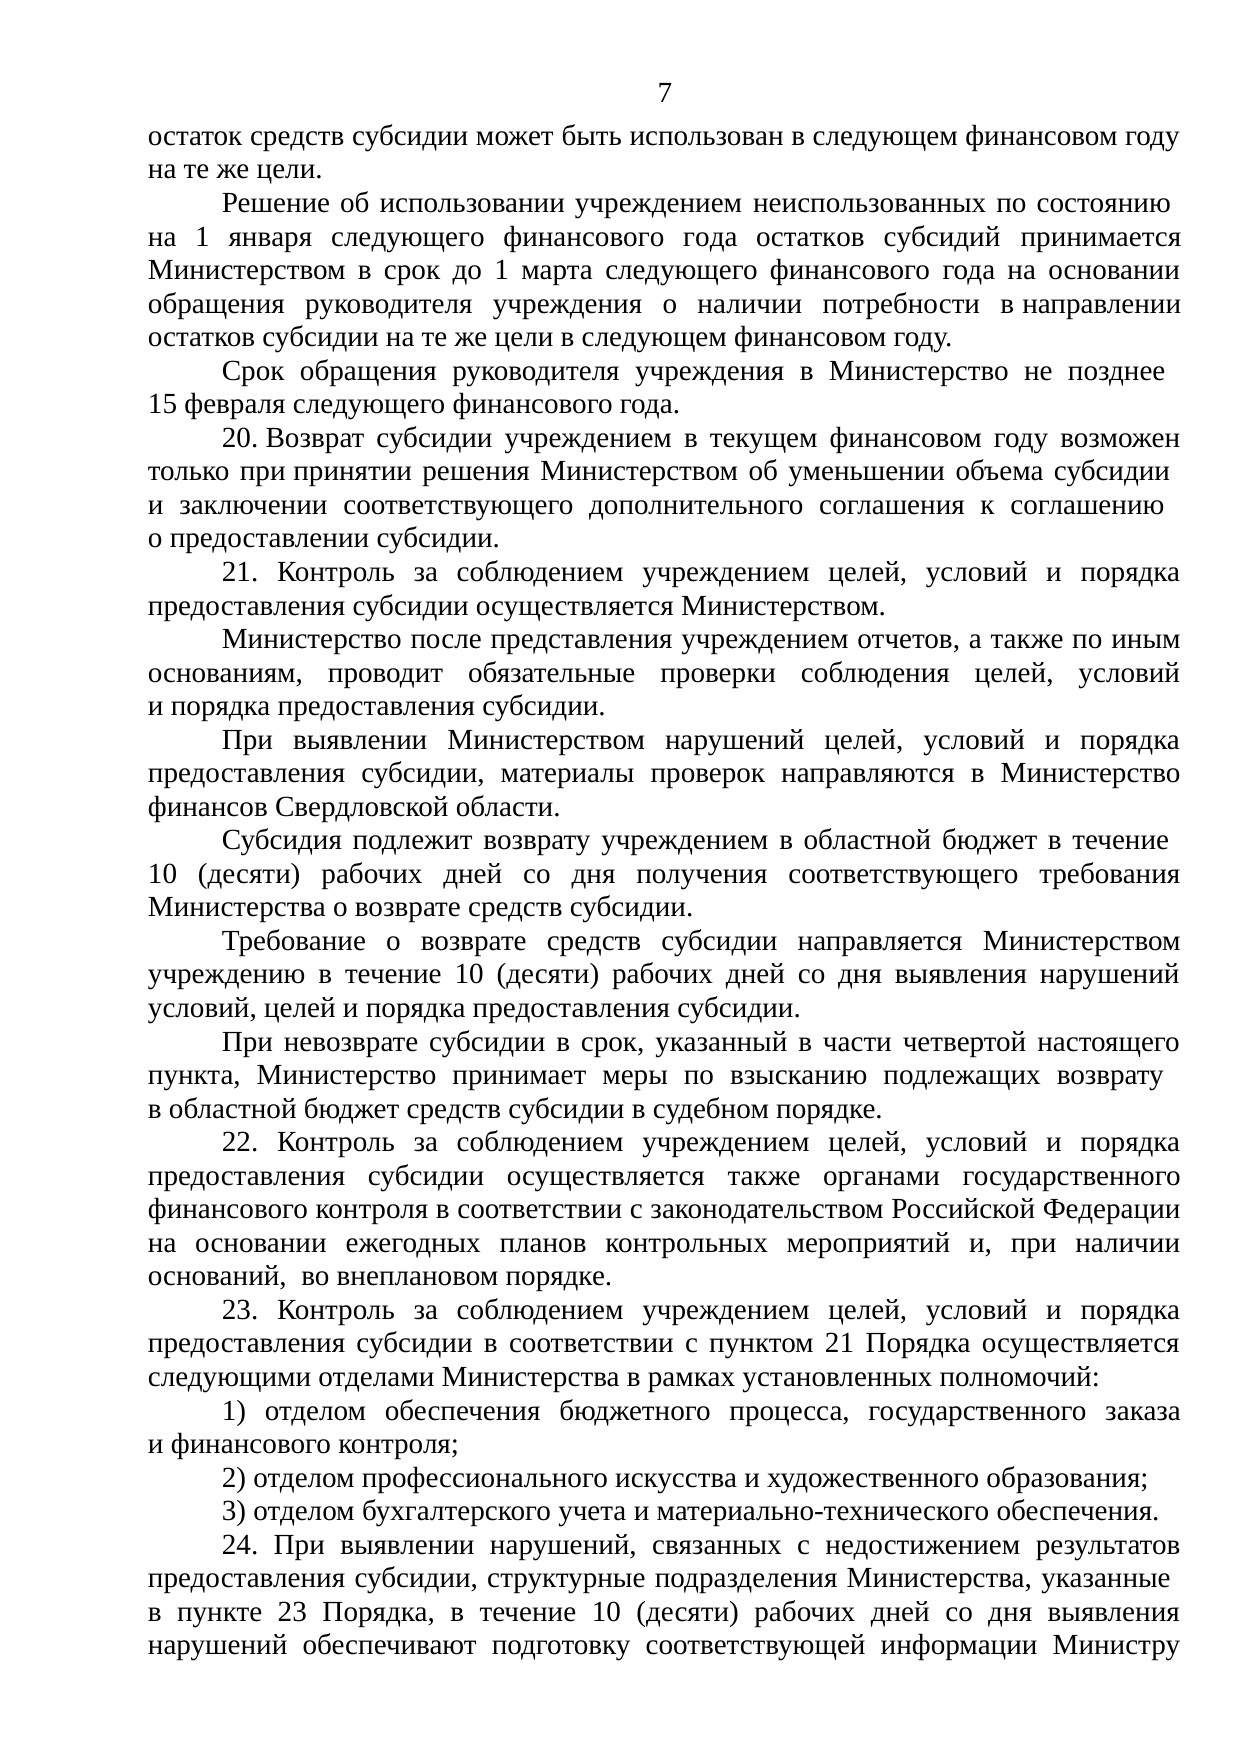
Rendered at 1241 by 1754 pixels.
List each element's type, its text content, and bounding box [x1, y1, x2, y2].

text Срок обращения руководителя учреждения в Министерство не позднее 15 февраля следующего финансового года. [148, 353, 1181, 420]
text остаток средств субсидии может быть использован в следующем финансовом году на те же цели. [148, 118, 1181, 185]
text 22. Контроль за соблюдением учреждением целей, условий и порядка предоставления субсидии осуществляется также органами государственного финансового контроля в соответствии с законодательством Российской Федерации на основании ежегодных планов контрольных мероприятий и, при наличии оснований, во внеплановом порядке. [148, 1124, 1181, 1292]
text 3) отделом бухгалтерского учета и материально-технического обеспечения. [148, 1493, 1181, 1527]
text 1) отделом обеспечения бюджетного процесса, государственного заказа и финансового контроля; [148, 1393, 1181, 1460]
text Министерство после представления учреждением отчетов, а также по иным основаниям, проводит обязательные проверки соблюдения целей, условий и порядка предоставления субсидии. [148, 621, 1181, 722]
text Решение об использовании учреждением неиспользованных по состоянию на 1 января следующего финансового года остатков субсидий принимается Министерством в срок до 1 марта следующего финансового года на основании обращения руководителя учреждения о наличии потребности в направлении остатков субсидии на те же цели в следующем финансовом году. [148, 185, 1181, 353]
text При невозврате субсидии в срок, указанный в части четвертой настоящего пункта, Министерство принимает меры по взысканию подлежащих возврату в областной бюджет средств субсидии в судебном порядке. [148, 1024, 1181, 1124]
text 2) отделом профессионального искусства и художественного образования; [148, 1460, 1181, 1493]
text 24. При выявлении нарушений, связанных с недостижением результатов предоставления субсидии, структурные подразделения Министерства, указанные в пункте 23 Порядка, в течение 10 (десяти) рабочих дней со дня выявления нарушений обеспечивают подготовку соответствующей информации Министру [148, 1527, 1181, 1661]
text 21. Контроль за соблюдением учреждением целей, условий и порядка предоставления субсидии осуществляется Министерством. [148, 554, 1181, 621]
text При выявлении Министерством нарушений целей, условий и порядка предоставления субсидии, материалы проверок направляются в Министерство финансов Свердловской области. [148, 722, 1181, 822]
text 20. Возврат субсидии учреждением в текущем финансовом году возможен только при принятии решения Министерством об уменьшении объема субсидии и заключении соответствующего дополнительного соглашения к соглашению о предоставлении субсидии. [148, 420, 1181, 554]
text Субсидия подлежит возврату учреждением в областной бюджет в течение 10 (десяти) рабочих дней со дня получения соответствующего требования Министерства о возврате средств субсидии. [148, 822, 1181, 923]
text 23. Контроль за соблюдением учреждением целей, условий и порядка предоставления субсидии в соответствии с пунктом 21 Порядка осуществляется следующими отделами Министерства в рамках установленных полномочий: [148, 1292, 1181, 1393]
text Требование о возврате средств субсидии направляется Министерством учреждению в течение 10 (десяти) рабочих дней со дня выявления нарушений условий, целей и порядка предоставления субсидии. [148, 923, 1181, 1024]
